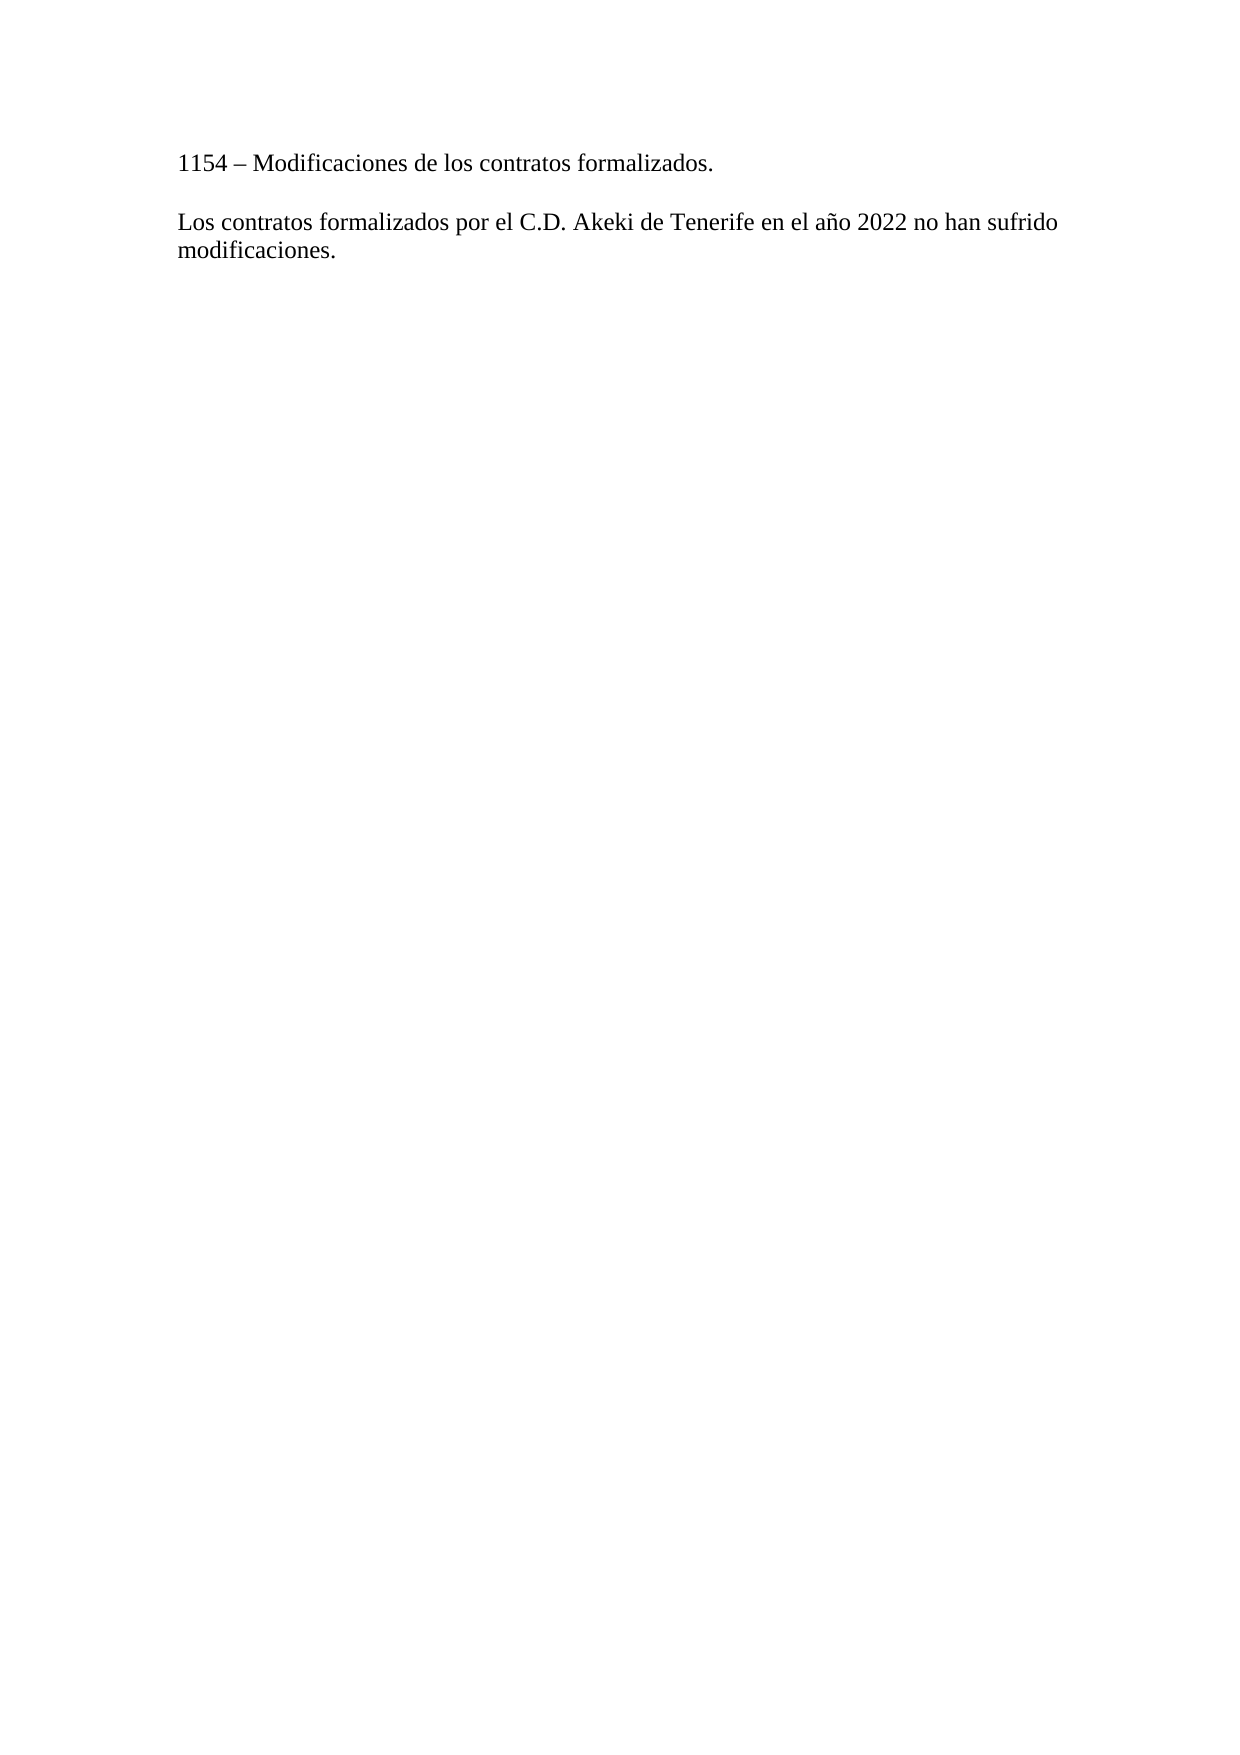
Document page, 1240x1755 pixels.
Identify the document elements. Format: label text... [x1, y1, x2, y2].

text 1154 – Modificaciones de los contratos formalizados. [177, 148, 1062, 176]
text Los contratos formalizados por el C.D. Akeki de Tenerife en el año 2022 no han sufrido modificaciones. [177, 207, 1062, 264]
